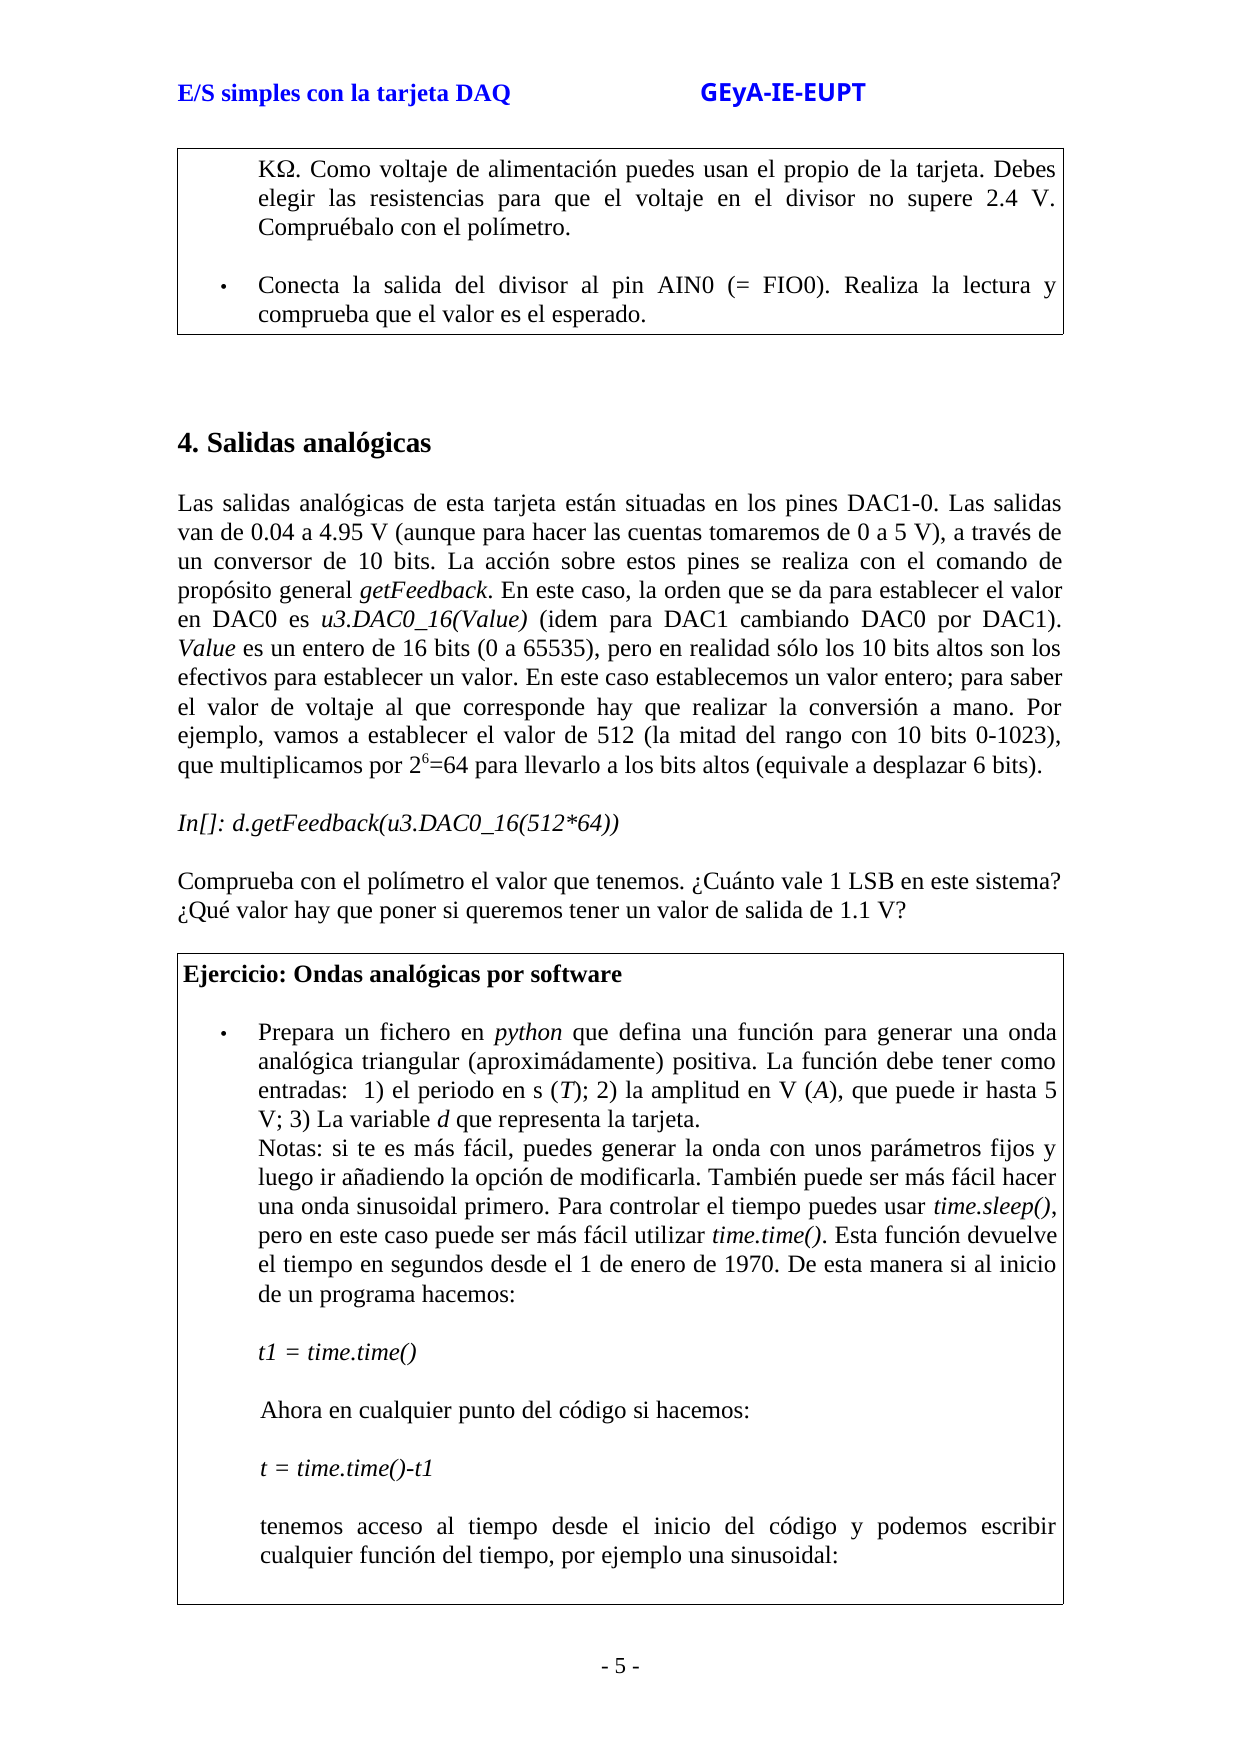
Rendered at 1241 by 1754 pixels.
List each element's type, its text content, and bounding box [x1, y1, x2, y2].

text Las salidas analógicas de esta tarjeta están situadas en los pines DAC1-0. Las salidas van de 0.04 a 4.95 V (aunque para hacer las cuentas tomaremos de 0 a 5 V), a través de un conversor de 10 bits. La acción sobre estos pines se realiza con el comando de propósito general getFeedback. En este caso, la orden que se da para establecer el valor en DAC0 es u3.DAC0_16(Value) (idem para DAC1 cambiando DAC0 por DAC1). Value es un entero de 16 bits (0 a 65535), pero en realidad sólo los 10 bits altos son los efectivos para establecer un valor. En este caso establecemos un valor entero; para saber el valor de voltaje al que corresponde hay que realizar la conversión a mano. Por ejemplo, vamos a establecer el valor de 512 (la mitad del rango con 10 bits 0-1023), que multiplicamos por 26=64 para llevarlo a los bits altos (equivale a desplazar 6 bits). [177, 488, 1063, 778]
text In[]: d.getFeedback(u3.DAC0_16(512*64)) [177, 808, 1063, 837]
table_header KW. Como voltaje de alimentación puedes usan el propio de la tarjeta. Debes elegir las resistencias para que el voltaje en el divisor no supere 2.4 V. Compruébalo con el polímetro. Conecta la salida del divisor al pin AIN0 (= FIO0). Realiza la lectura y comprueba que el valor es el esperado. [178, 149, 1063, 333]
text Comprueba con el polímetro el valor que tenemos. ¿Cuánto vale 1 LSB en este sistema? ¿Qué valor hay que poner si queremos tener un valor de salida de 1.1 V? [177, 866, 1063, 924]
text 4. Salidas analógicas [177, 425, 1063, 459]
table_header Ejercicio: Ondas analógicas por software Prepara un fichero en python que defina una función para generar una onda analógica triangular (aproximádamente) positiva. La función debe tener como entradas: 1) el periodo en s (T); 2) la amplitud en V (A), que puede ir hasta 5 V; 3) La variable d que representa la tarjeta. Notas: si te es más fácil, puedes generar la onda con unos parámetros fijos y luego ir añadiendo la opción de modificarla. También puede ser más fácil hacer una onda sinusoidal primero. Para controlar el tiempo puedes usar time.sleep(), pero en este caso puede ser más fácil utilizar time.time(). Esta función devuelve el tiempo en segundos desde el 1 de enero de 1970. De esta manera si al inicio de un programa hacemos: t1 = time.time() Ahora en cualquier punto del código si hacemos: t = time.time()-t1 tenemos acceso al tiempo desde el inicio del código y podemos escribir cualquier función del tiempo, por ejemplo una sinusoidal: [178, 954, 1063, 1604]
